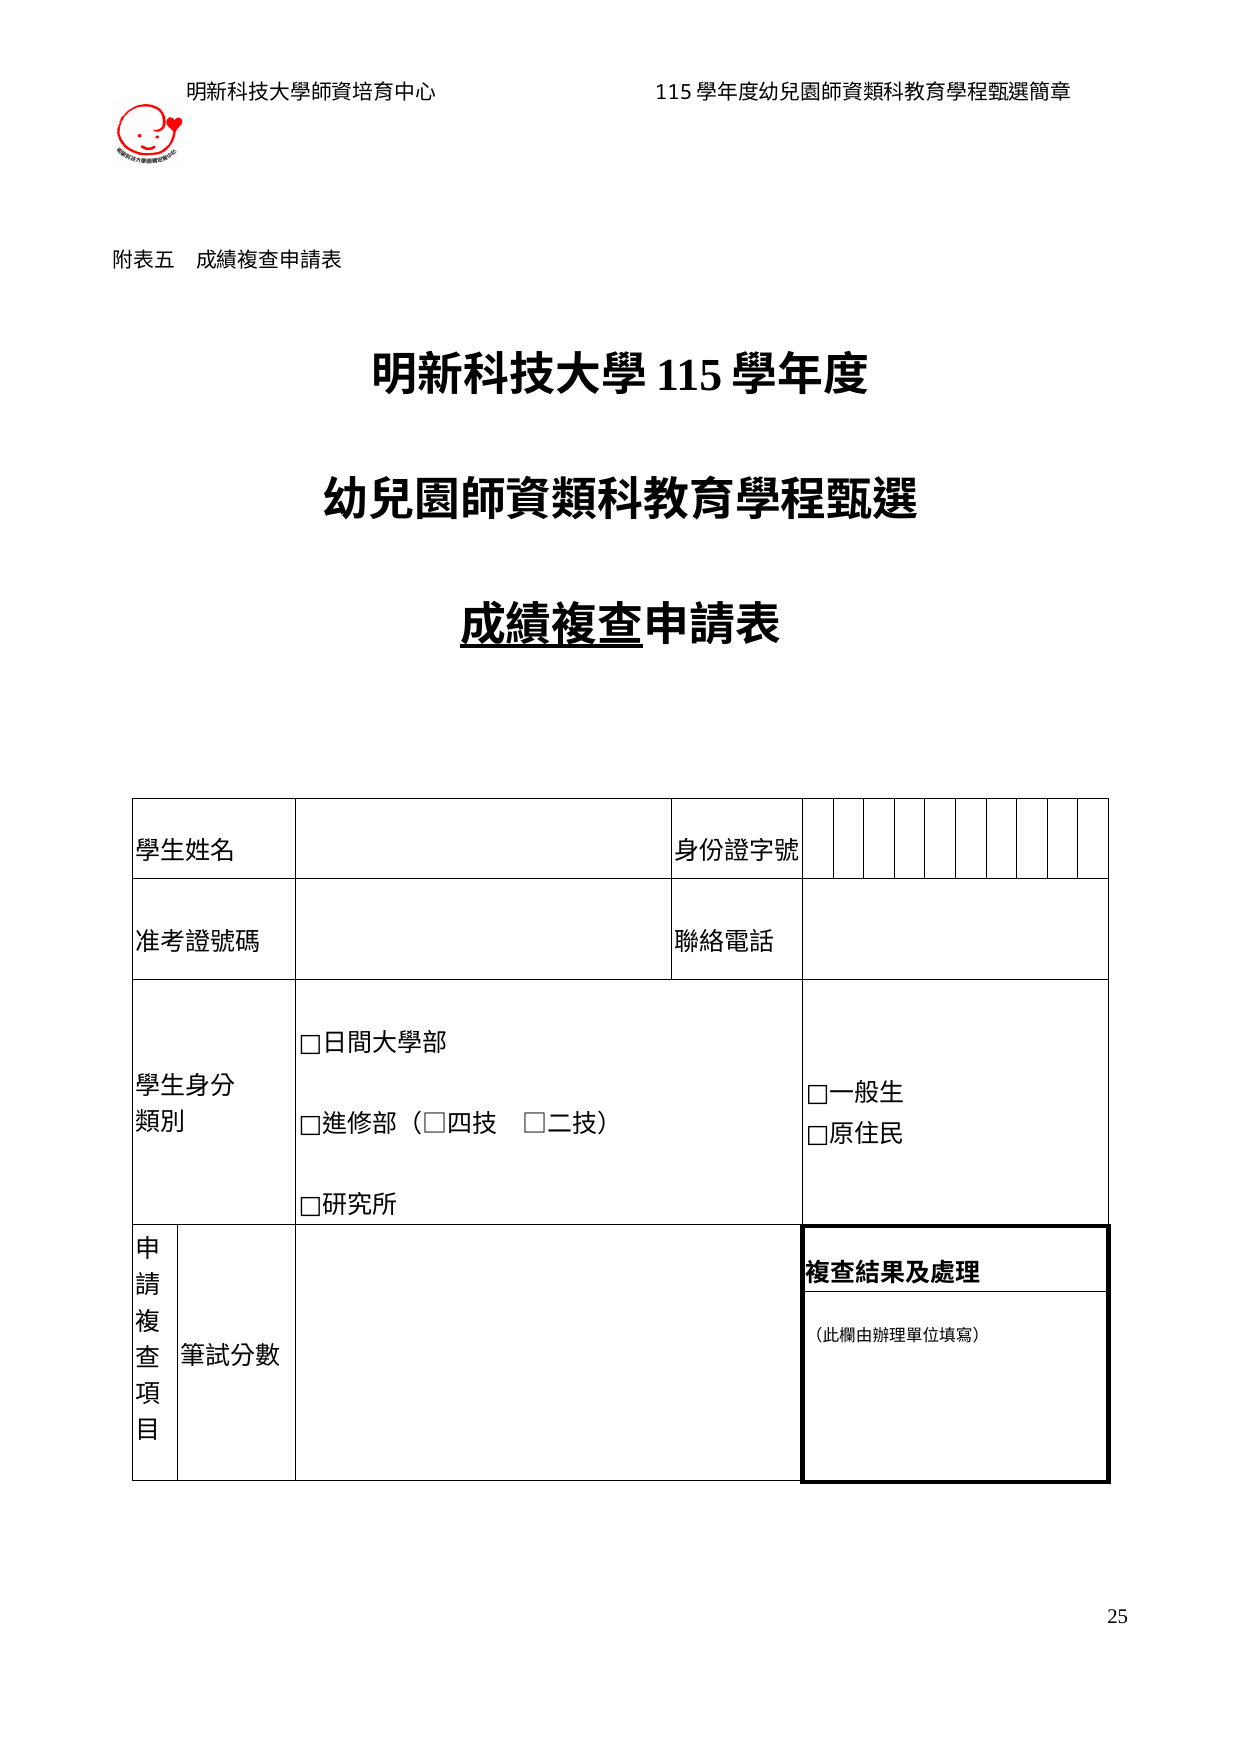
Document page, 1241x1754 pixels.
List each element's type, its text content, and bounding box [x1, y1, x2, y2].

table_cell [803, 879, 1108, 979]
table_cell [296, 1225, 800, 1479]
text 附表五 成績複查申請表 [112, 217, 1128, 279]
table_header 身份證字號 [672, 799, 802, 878]
table_cell 筆試分數 [178, 1225, 295, 1479]
table_cell （此欄由辦理單位填寫） [805, 1292, 1106, 1479]
table_cell 複查結果及處理 [805, 1228, 1106, 1291]
table_cell 學生身分 類別 [133, 980, 295, 1224]
table_header [803, 799, 833, 878]
table_header [1078, 799, 1108, 878]
text 明新科技大學115學年度 [112, 298, 1128, 423]
table_cell 申 請 複 查 項目 [133, 1225, 177, 1479]
text 幼兒園師資類科教育學程甄選 [112, 423, 1128, 548]
table_header [1048, 799, 1077, 878]
text 成績複查申請表 [112, 548, 1128, 673]
table_header [834, 799, 863, 878]
table_header 學生姓名 [133, 799, 295, 878]
table_cell □日間大學部 □進修部（□四技 □二技） □研究所 [296, 980, 802, 1224]
table_cell □一般生 □原住民 [803, 980, 1108, 1224]
table_header [1017, 799, 1047, 878]
table_header [864, 799, 894, 878]
table_header [925, 799, 955, 878]
table_cell 聯絡電話 [672, 879, 802, 979]
table_cell [296, 879, 671, 979]
table_header [895, 799, 924, 878]
table_header [987, 799, 1016, 878]
table_cell 准考證號碼 [133, 879, 295, 979]
table_header [296, 799, 671, 878]
table_header [956, 799, 986, 878]
